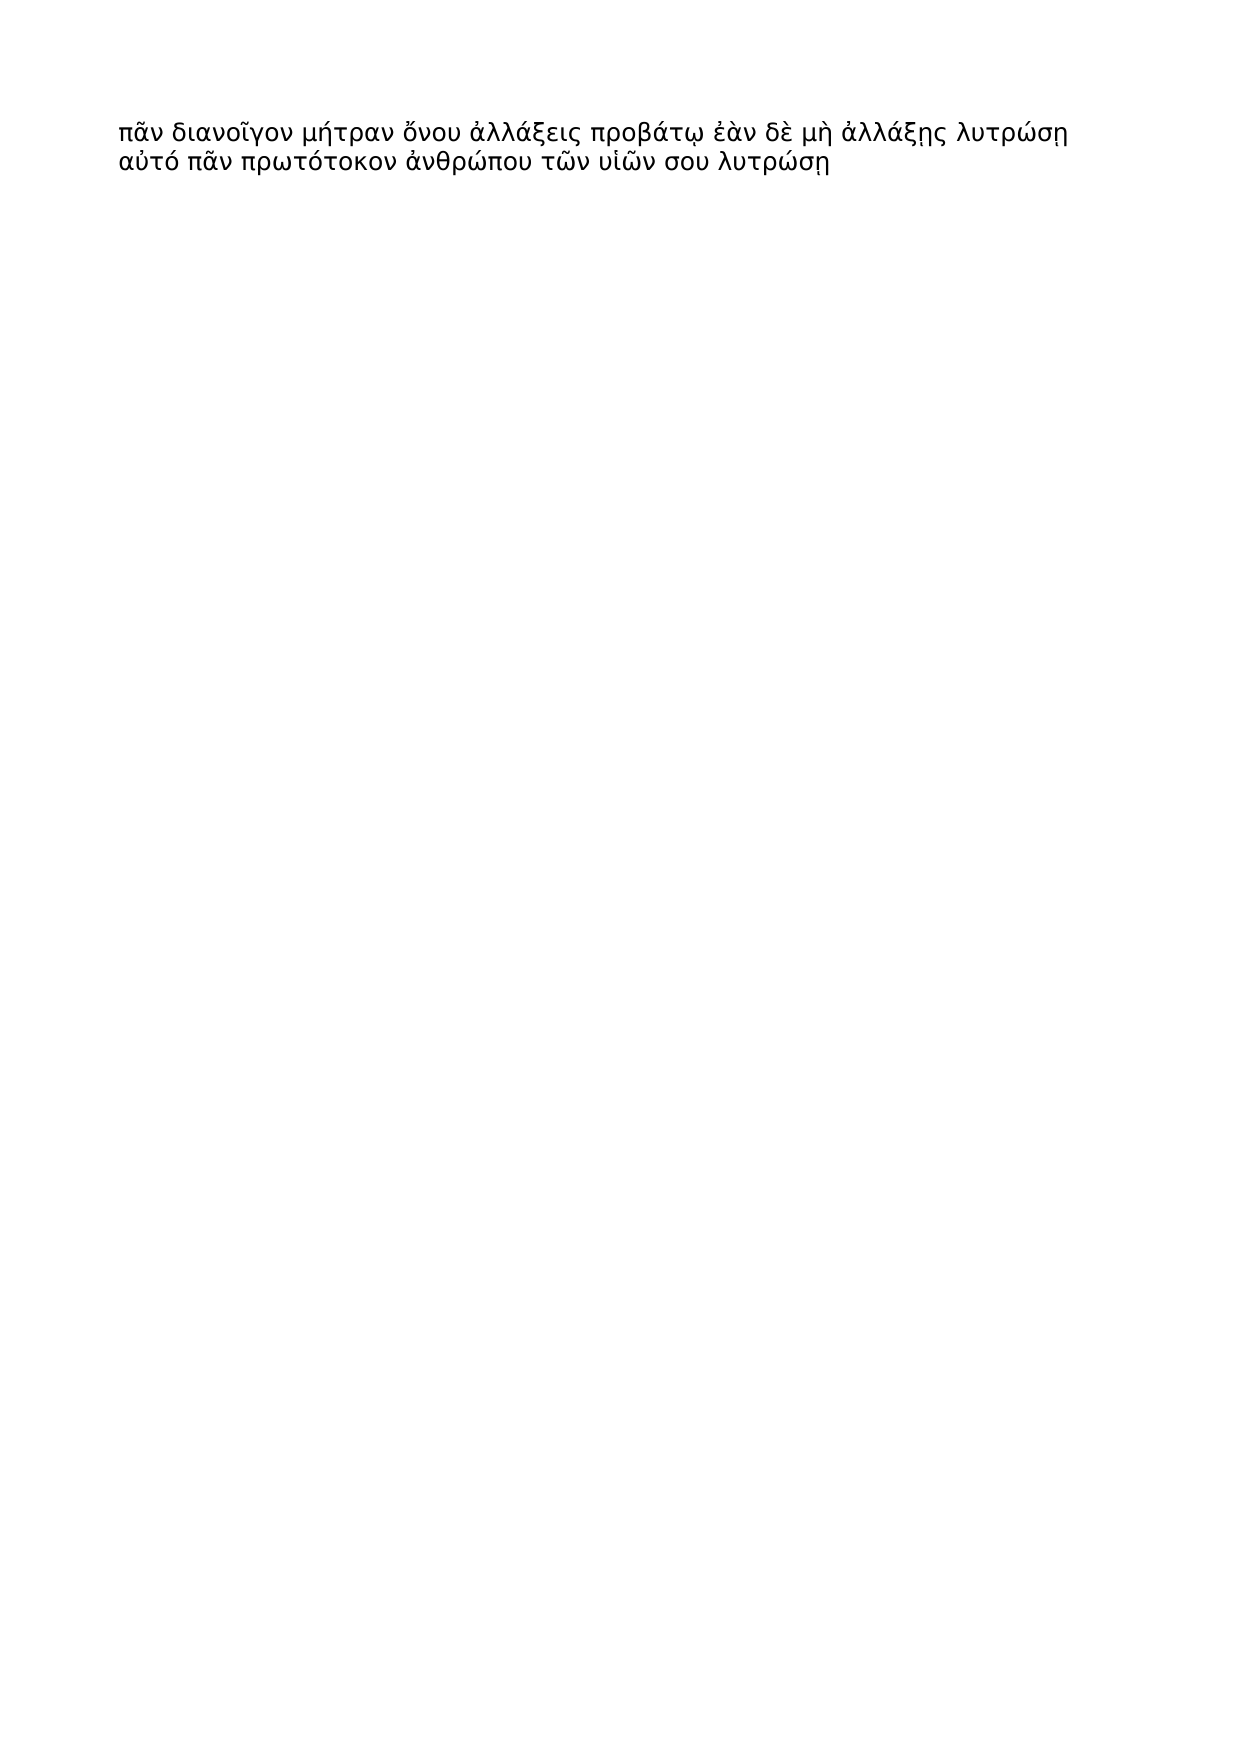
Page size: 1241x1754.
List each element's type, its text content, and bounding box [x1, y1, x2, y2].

text πᾶν διανοῖγον μήτραν ὄνου ἀλλάξεις προβάτῳ ἐὰν δὲ μὴ ἀλλάξῃς λυτρώσῃ αὐτό πᾶν πρωτότοκον ἀνθρώπου τῶν υἱῶν σου λυτρώσῃ [118, 118, 1122, 176]
